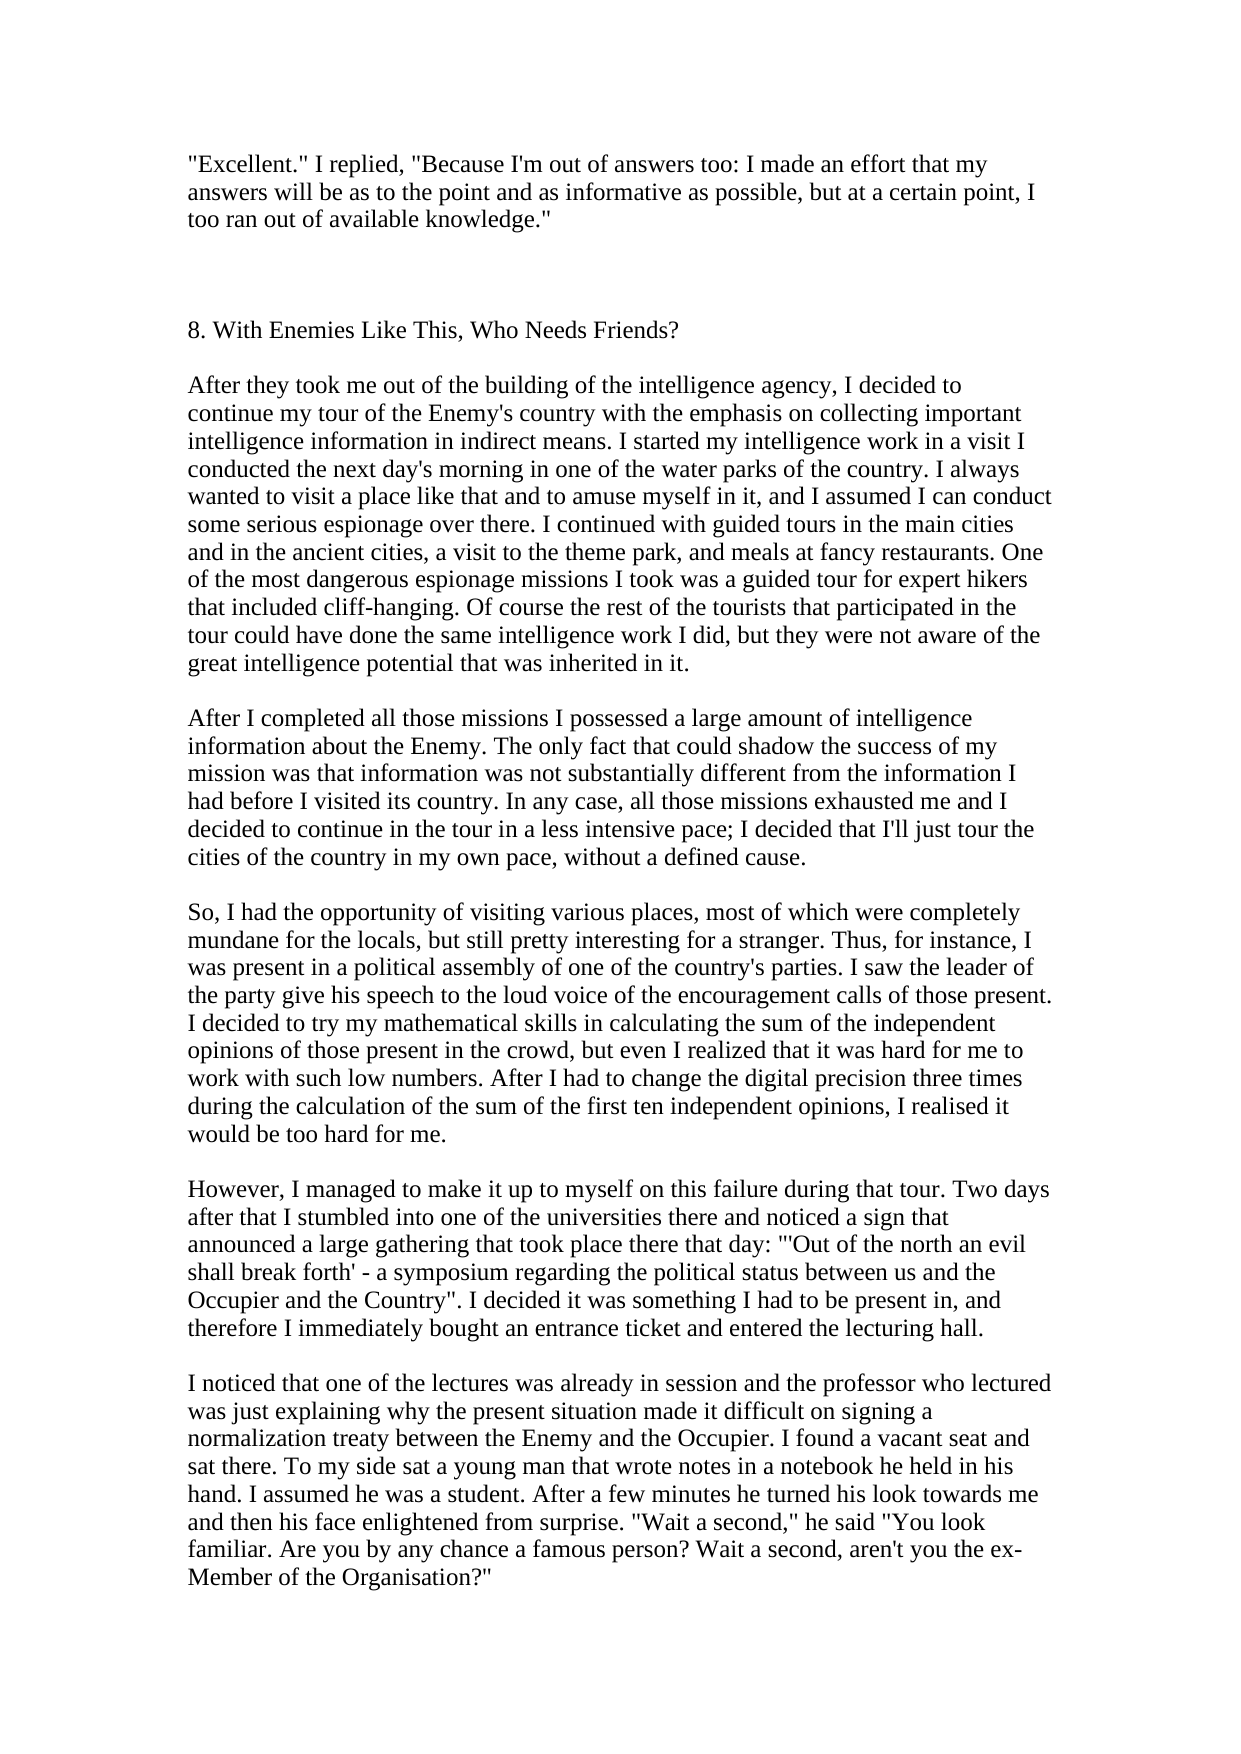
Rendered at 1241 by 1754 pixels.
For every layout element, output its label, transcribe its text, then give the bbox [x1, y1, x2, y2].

text 8. With Enemies Like This, Who Needs Friends? [187, 316, 1053, 344]
text After I completed all those missions I possessed a large amount of intelligence information about the Enemy. The only fact that could shadow the success of my mission was that information was not substantially different from the information I had before I visited its country. In any case, all those missions exhausted me and I decided to continue in the tour in a less intensive pace; I decided that I'll just tour the cities of the country in my own pace, without a defined cause. [187, 704, 1053, 870]
text After they took me out of the building of the intelligence agency, I decided to continue my tour of the Enemy's country with the emphasis on collecting important intelligence information in indirect means. I started my intelligence work in a visit I conducted the next day's morning in one of the water parks of the country. I always wanted to visit a place like that and to amuse myself in it, and I assumed I can conduct some serious espionage over there. I continued with guided tours in the main cities and in the ancient cities, a visit to the theme park, and meals at fancy restaurants. One of the most dangerous espionage missions I took was a guided tour for expert hikers that included cliff-hanging. Of course the rest of the tourists that participated in the tour could have done the same intelligence work I did, but they were not aware of the great intelligence potential that was inherited in it. [187, 372, 1053, 676]
text So, I had the opportunity of visiting various places, most of which were completely mundane for the locals, but still pretty interesting for a stranger. Thus, for instance, I was present in a political assembly of one of the country's parties. I saw the leader of the party give his speech to the loud voice of the encouragement calls of those present. I decided to try my mathematical skills in calculating the sum of the independent opinions of those present in the crowd, but even I realized that it was hard for me to work with such low numbers. After I had to change the digital precision three times during the calculation of the sum of the first ten independent opinions, I realised it would be too hard for me. [187, 898, 1053, 1147]
text I noticed that one of the lectures was already in session and the professor who lectured was just explaining why the present situation made it difficult on signing a normalization treaty between the Enemy and the Occupier. I found a vacant seat and sat there. To my side sat a young man that wrote notes in a notebook he held in his hand. I assumed he was a student. After a few minutes he turned his look towards me and then his face enlightened from surprise. "Wait a second," he said "You look familiar. Are you by any chance a famous person? Wait a second, aren't you the ex-Member of the Organisation?" [187, 1369, 1053, 1591]
text "Excellent." I replied, "Because I'm out of answers too: I made an effort that my answers will be as to the point and as informative as possible, but at a certain point, I too ran out of available knowledge." [187, 150, 1053, 233]
text However, I managed to make it up to myself on this failure during that tour. Two days after that I stumbled into one of the universities there and noticed a sign that announced a large gathering that took place there that day: "'Out of the north an evil shall break forth' - a symposium regarding the political status between us and the Occupier and the Country". I decided it was something I had to be present in, and therefore I immediately bought an entrance ticket and entered the lecturing hall. [187, 1175, 1053, 1341]
